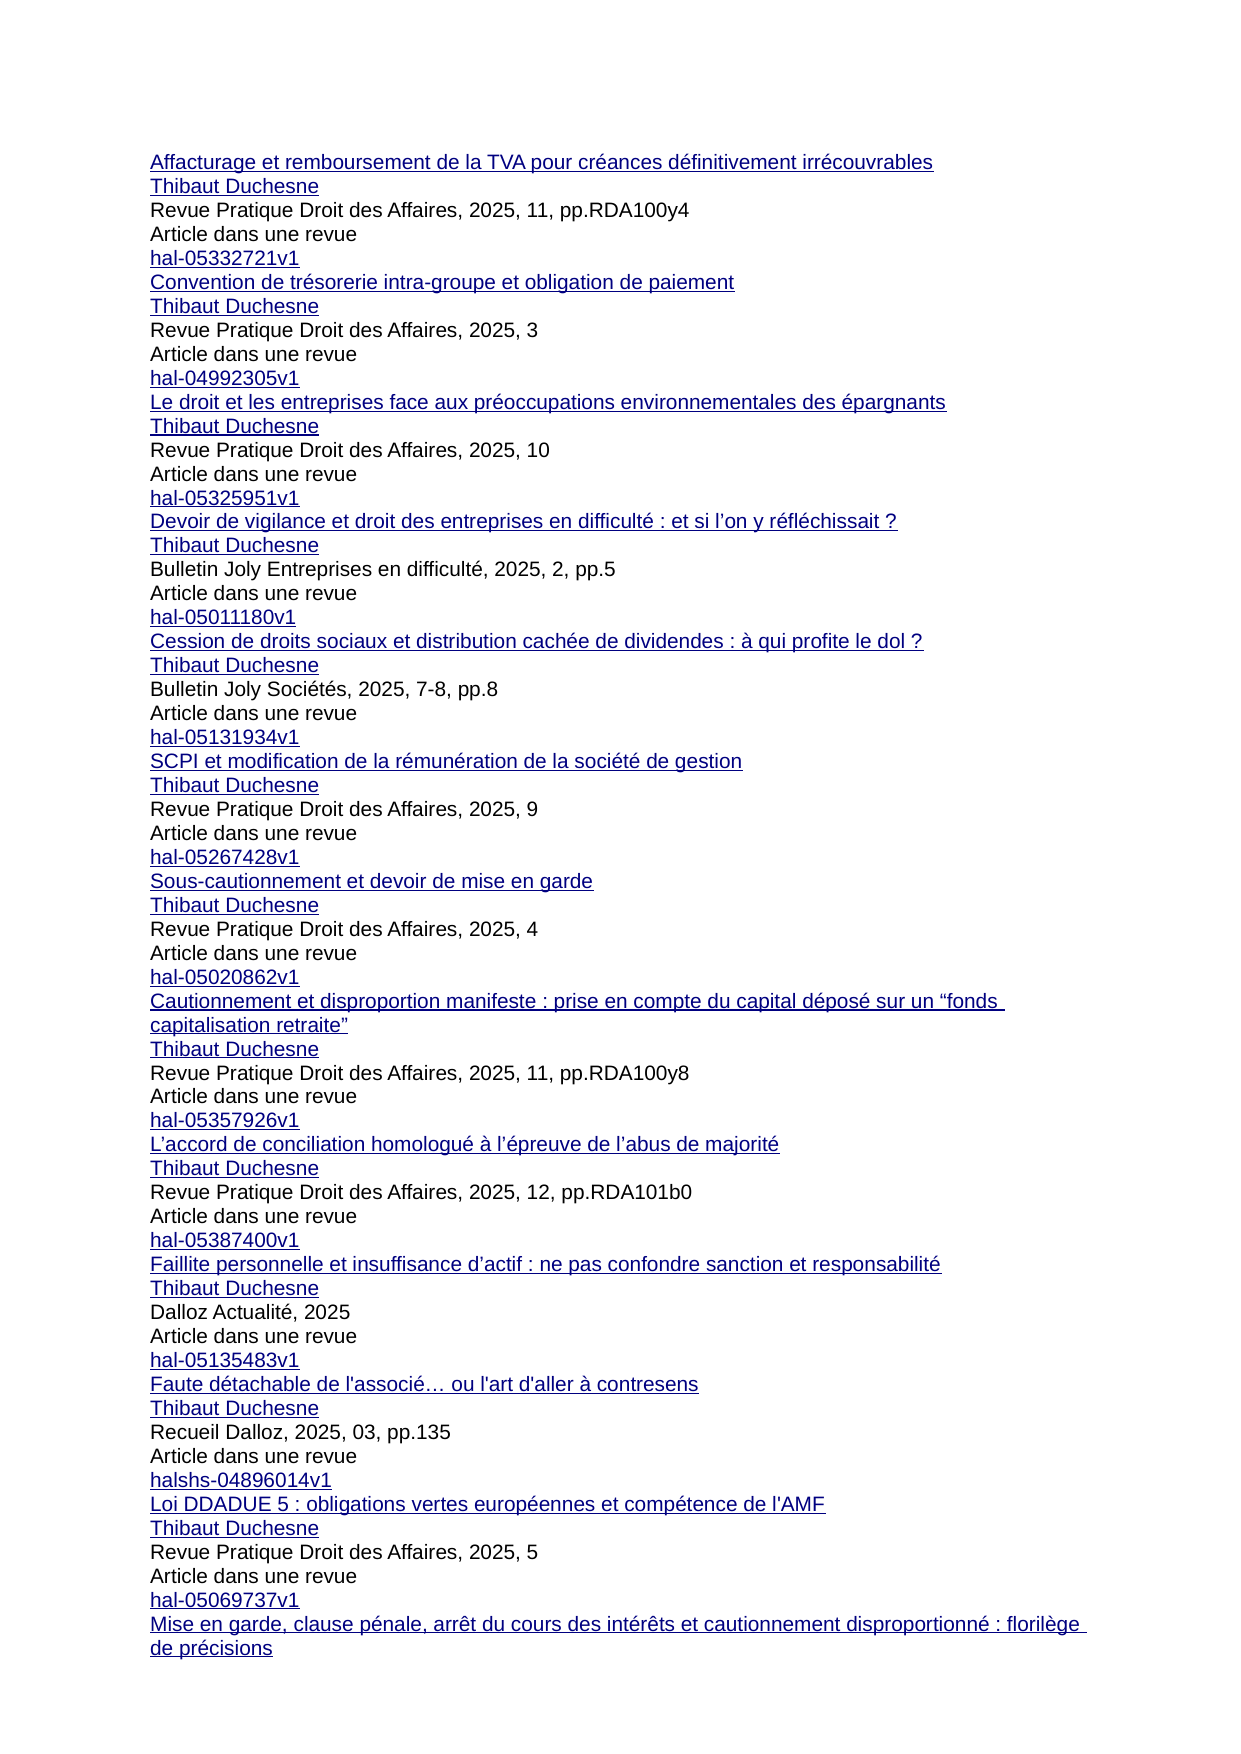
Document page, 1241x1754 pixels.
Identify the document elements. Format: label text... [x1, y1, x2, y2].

table_cell Faillite personnelle et insuffisance d’actif : ne pas confondre sanction et responsabilité Thibaut Duchesne Dalloz Actualité, 2025 Article dans une revue hal-05135483v1 [150, 1252, 1090, 1372]
table_cell Convention de trésorerie intra-groupe et obligation de paiement Thibaut Duchesne Revue Pratique Droit des Affaires, 2025, 3 Article dans une revue hal-04992305v1 [150, 270, 1090, 389]
table_cell Sous-cautionnement et devoir de mise en garde Thibaut Duchesne Revue Pratique Droit des Affaires, 2025, 4 Article dans une revue hal-05020862v1 [150, 869, 1090, 988]
table_cell L’accord de conciliation homologué à l’épreuve de l’abus de majorité Thibaut Duchesne Revue Pratique Droit des Affaires, 2025, 12, pp.RDA101b0 Article dans une revue hal-05387400v1 [150, 1132, 1090, 1252]
table_cell Cession de droits sociaux et distribution cachée de dividendes : à qui profite le dol ? Thibaut Duchesne Bulletin Joly Sociétés, 2025, 7-8, pp.8 Article dans une revue hal-05131934v1 [150, 629, 1090, 749]
table_cell Affacturage et remboursement de la TVA pour créances définitivement irrécouvrables Thibaut Duchesne Revue Pratique Droit des Affaires, 2025, 11, pp.RDA100y4 Article dans une revue hal-05332721v1 [150, 150, 1090, 270]
table_cell SCPI et modification de la rémunération de la société de gestion Thibaut Duchesne Revue Pratique Droit des Affaires, 2025, 9 Article dans une revue hal-05267428v1 [150, 749, 1090, 869]
table_cell Le droit et les entreprises face aux préoccupations environnementales des épargnants Thibaut Duchesne Revue Pratique Droit des Affaires, 2025, 10 Article dans une revue hal-05325951v1 [150, 390, 1090, 509]
table_cell Devoir de vigilance et droit des entreprises en difficulté : et si l’on y réfléchissait ? Thibaut Duchesne Bulletin Joly Entreprises en difficulté, 2025, 2, pp.5 Article dans une revue hal-05011180v1 [150, 509, 1090, 629]
table_cell Loi DDADUE 5 : obligations vertes européennes et compétence de l'AMF Thibaut Duchesne Revue Pratique Droit des Affaires, 2025, 5 Article dans une revue hal-05069737v1 [150, 1492, 1090, 1611]
table_cell Mise en garde, clause pénale, arrêt du cours des intérêts et cautionnement disproportionné : florilège de précisions [150, 1611, 1090, 1659]
table_cell Cautionnement et disproportion manifeste : prise en compte du capital déposé sur un “fonds capitalisation retraite” Thibaut Duchesne Revue Pratique Droit des Affaires, 2025, 11, pp.RDA100y8 Article dans une revue hal-05357926v1 [150, 989, 1090, 1132]
table_cell Faute détachable de l'associé… ou l'art d'aller à contresens Thibaut Duchesne Recueil Dalloz, 2025, 03, pp.135 Article dans une revue halshs-04896014v1 [150, 1372, 1090, 1492]
